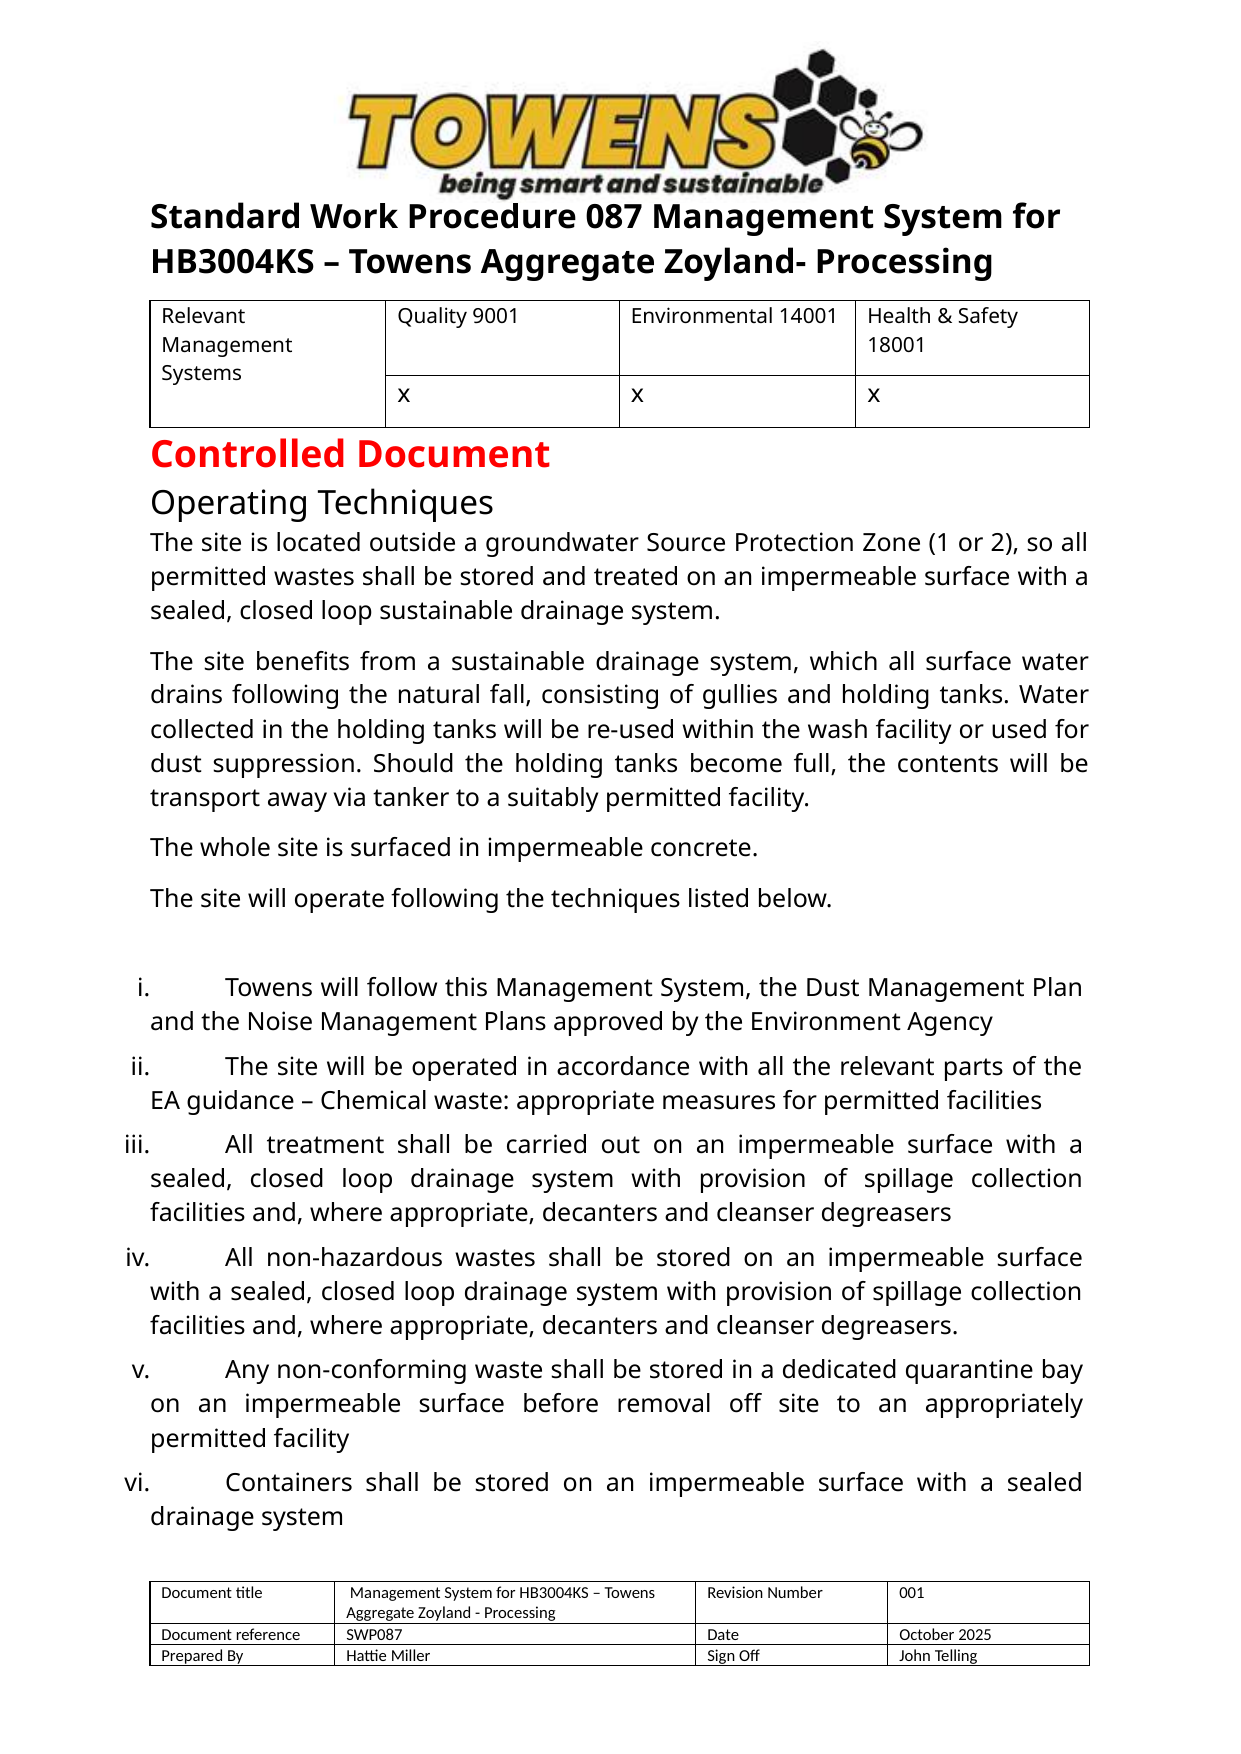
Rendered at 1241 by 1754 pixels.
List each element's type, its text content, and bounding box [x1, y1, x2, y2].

text The whole site is surfaced in impermeable concrete. [150, 830, 1090, 864]
subtitle Operating Techniques [150, 479, 1090, 524]
text The site is located outside a groundwater Source Protection Zone (1 or 2), so all permitted wastes shall be stored and treated on an impermeable surface with a sealed, closed loop sustainable drainage system. [150, 524, 1090, 626]
list The site will be operated in accordance with all the relevant parts of the EA guidance – Chemical waste: appropriate measures for permitted facilities [150, 1048, 1084, 1116]
list Any non-conforming waste shall be stored in a dedicated quarantine bay on an impermeable surface before removal off site to an appropriately permitted facility [150, 1352, 1084, 1454]
list The site will operate following the techniques listed below. [150, 881, 1084, 915]
list All treatment shall be carried out on an impermeable surface with a sealed, closed loop drainage system with provision of spillage collection facilities and, where appropriate, decanters and cleanser degreasers [150, 1127, 1084, 1229]
text The site benefits from a sustainable drainage system, which all surface water drains following the natural fall, consisting of gullies and holding tanks. Water collected in the holding tanks will be re-used within the wash facility or used for dust suppression. Should the holding tanks become full, the contents will be transport away via tanker to a suitably permitted facility. [150, 643, 1090, 813]
list Towens will follow this Management System, the Dust Management Plan and the Noise Management Plans approved by the Environment Agency [150, 970, 1084, 1038]
list All non-hazardous wastes shall be stored on an impermeable surface with a sealed, closed loop drainage system with provision of spillage collection facilities and, where appropriate, decanters and cleanser degreasers. [150, 1239, 1084, 1342]
list Containers shall be stored on an impermeable surface with a sealed drainage system [150, 1465, 1084, 1533]
